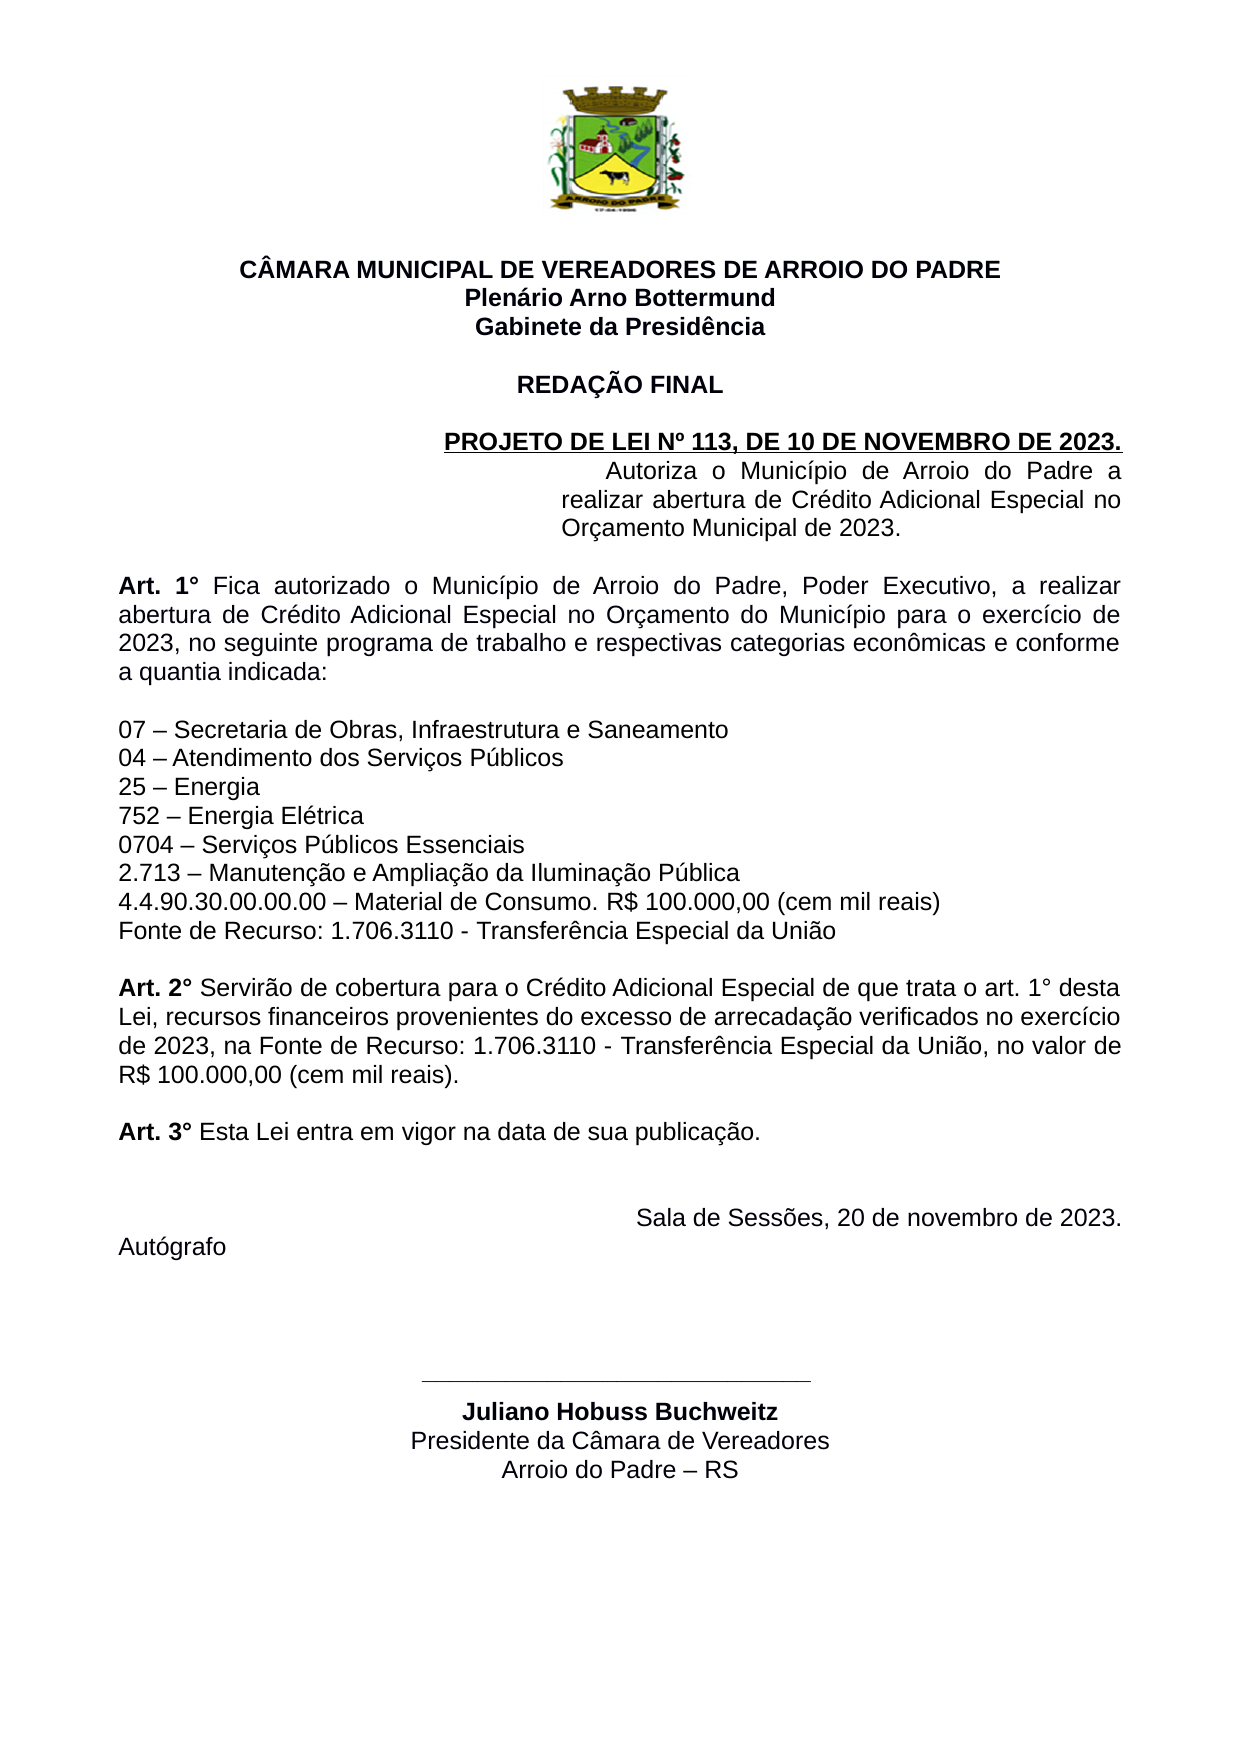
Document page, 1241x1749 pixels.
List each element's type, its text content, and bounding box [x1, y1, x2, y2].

text Fonte de Recurso: 1.706.3110 - Transferência Especial da União [118, 916, 1122, 945]
text Plenário Arno Bottermund [118, 283, 1122, 312]
text PROJETO DE LEI Nº 113, DE 10 DE NOVEMBRO DE 2023. [118, 427, 1122, 456]
text Presidente da Câmara de Vereadores [118, 1426, 1122, 1455]
text Art. 2° Servirão de cobertura para o Crédito Adicional Especial de que trata o art. 1° desta Lei, recursos financeiros provenientes do excesso de arrecadação verificados no exercício de 2023, na Fonte de Recurso: 1.706.3110 - Transferência Especial da União, no valor de R$ 100.000,00 (cem mil reais). [118, 973, 1122, 1088]
text Art. 1° Fica autorizado o Município de Arroio do Padre, Poder Executivo, a realizar abertura de Crédito Adicional Especial no Orçamento do Município para o exercício de 2023, no seguinte programa de trabalho e respectivas categorias econômicas e conforme a quantia indicada: [118, 571, 1122, 686]
text Gabinete da Presidência [118, 312, 1122, 341]
text 04 – Atendimento dos Serviços Públicos [118, 743, 1122, 772]
text Autoriza o Município de Arroio do Padre a realizar abertura de Crédito Adicional Especial no Orçamento Municipal de 2023. [561, 456, 1122, 542]
text 2.713 – Manutenção e Ampliação da Iluminação Pública [118, 858, 1122, 887]
text 4.4.90.30.00.00.00 – Material de Consumo. R$ 100.000,00 (cem mil reais) [118, 887, 1122, 916]
text 0704 – Serviços Públicos Essenciais [118, 830, 1122, 858]
text 07 – Secretaria de Obras, Infraestrutura e Saneamento [118, 715, 1122, 743]
text 25 – Energia [118, 772, 1122, 801]
text REDAÇÃO FINAL [118, 370, 1122, 398]
text Sala de Sessões, 20 de novembro de 2023. [118, 1203, 1122, 1232]
text Arroio do Padre – RS [118, 1455, 1122, 1483]
text Autógrafo [118, 1232, 1122, 1261]
text Juliano Hobuss Buchweitz [118, 1397, 1122, 1426]
text 752 – Energia Elétrica [118, 801, 1122, 830]
picture [541, 75, 693, 215]
text ____________________________ [118, 1356, 1122, 1385]
text Câmara Municipal de Vereadores de Arroio do Padre [118, 255, 1122, 283]
text Art. 3° Esta Lei entra em vigor na data de sua publicação. [118, 1117, 1111, 1146]
